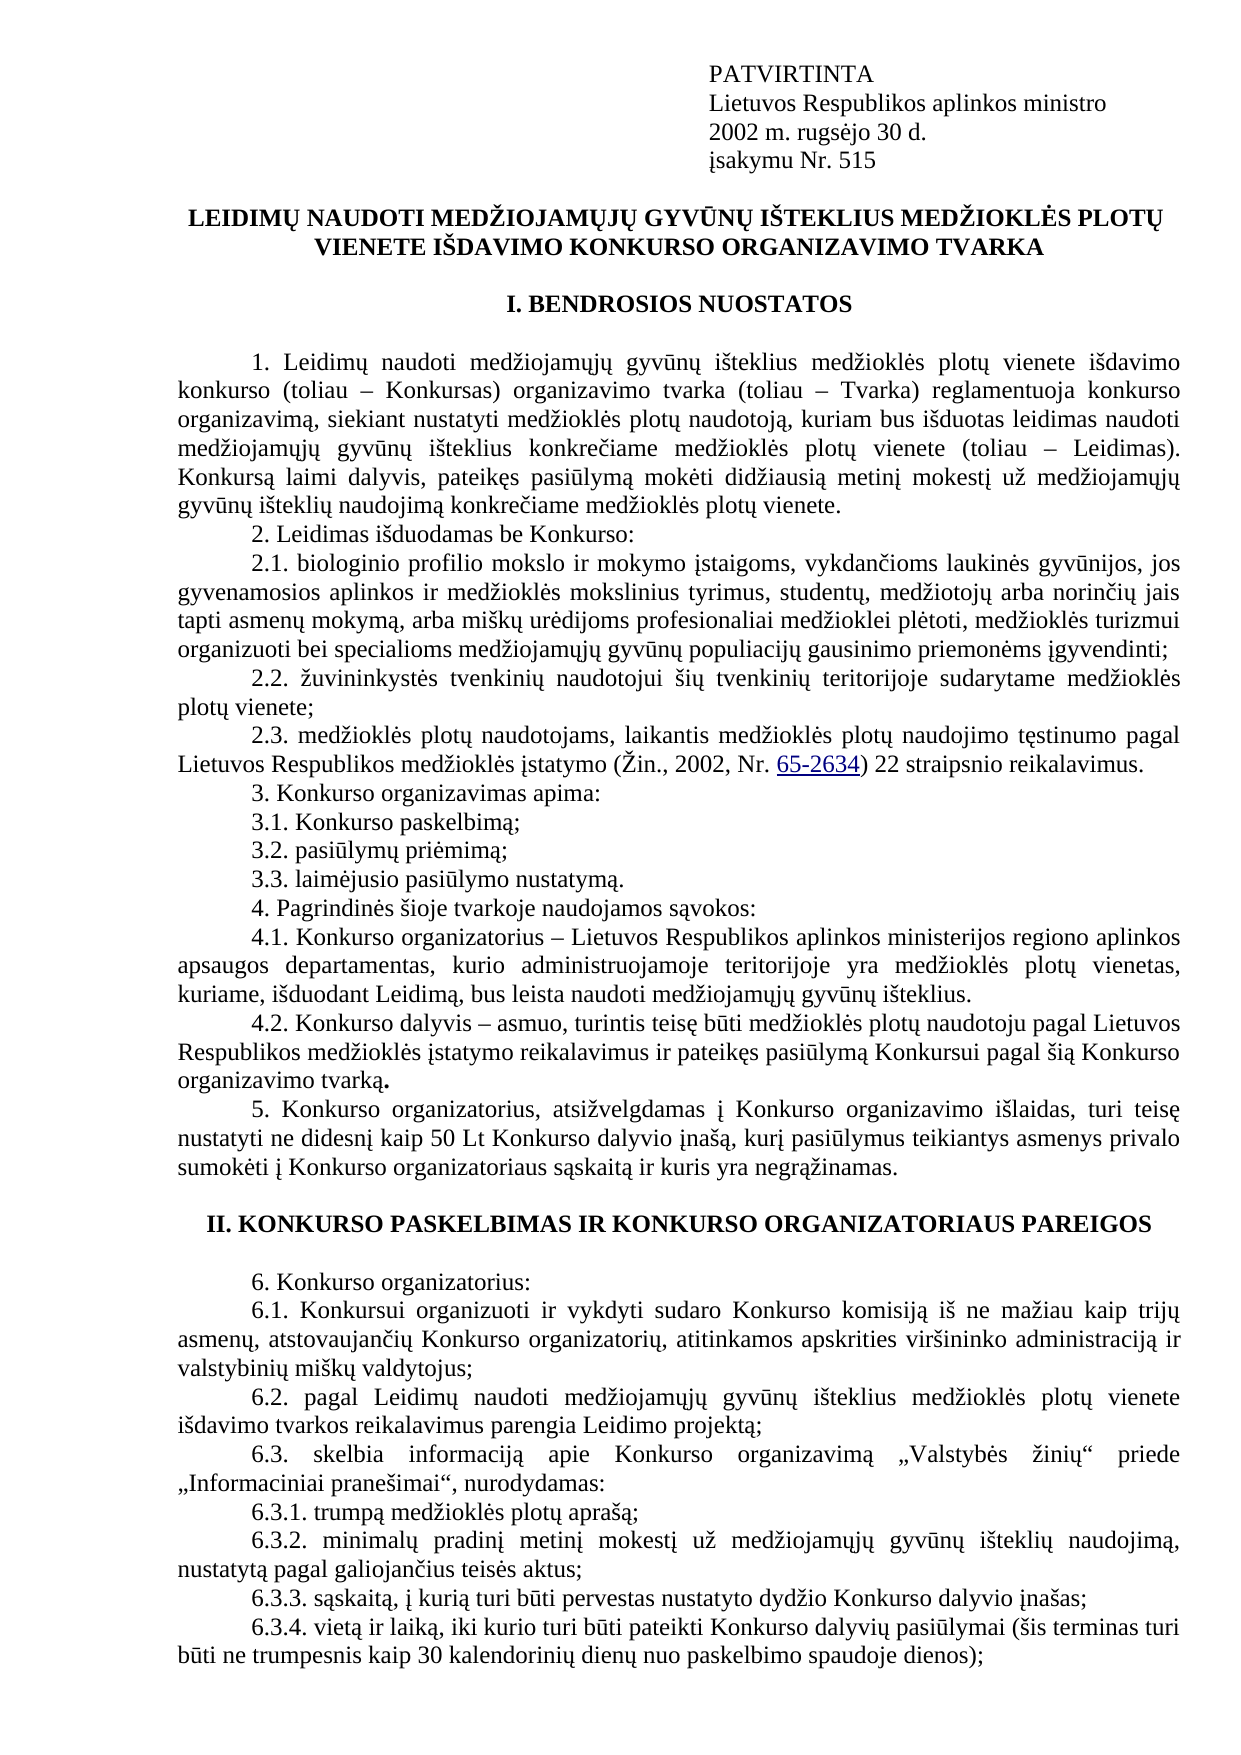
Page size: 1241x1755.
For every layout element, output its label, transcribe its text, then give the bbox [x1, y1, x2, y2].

text 6.3.3. sąskaitą, į kurią turi būti pervestas nustatyto dydžio Konkurso dalyvio įnašas; [177, 1583, 1181, 1612]
text 5. Konkurso organizatorius, atsižvelgdamas į Konkurso organizavimo išlaidas, turi teisę nustatyti ne didesnį kaip 50 Lt Konkurso dalyvio įnašą, kurį pasiūlymus teikiantys asmenys privalo sumokėti į Konkurso organizatoriaus sąskaitą ir kuris yra negrąžinamas. [177, 1094, 1181, 1180]
text 6.3. skelbia informaciją apie Konkurso organizavimą „Valstybės žinių“ priede „Informaciniai pranešimai“, nurodydamas: [177, 1439, 1181, 1497]
text 2002 m. rugsėjo 30 d. [177, 117, 1181, 145]
text 6.3.2. minimalų pradinį metinį mokestį už medžiojamųjų gyvūnų išteklių naudojimą, nustatytą pagal galiojančius teisės aktus; [177, 1525, 1181, 1583]
text įsakymu Nr. 515 [177, 145, 1181, 174]
text 6.3.1. trumpą medžioklės plotų aprašą; [177, 1497, 1181, 1525]
text 3. Konkurso organizavimas apima: [177, 778, 1181, 807]
text 4.2. Konkurso dalyvis – asmuo, turintis teisę būti medžioklės plotų naudotoju pagal Lietuvos Respublikos medžioklės įstatymo reikalavimus ir pateikęs pasiūlymą Konkursui pagal šią Konkurso organizavimo tvarką. [177, 1008, 1181, 1094]
text 2. Leidimas išduodamas be Konkurso: [177, 519, 1181, 548]
text 1. Leidimų naudoti medžiojamųjų gyvūnų išteklius medžioklės plotų vienete išdavimo konkurso (toliau – Konkursas) organizavimo tvarka (toliau – Tvarka) reglamentuoja konkurso organizavimą, siekiant nustatyti medžioklės plotų naudotoją, kuriam bus išduotas leidimas naudoti medžiojamųjų gyvūnų išteklius konkrečiame medžioklės plotų vienete (toliau – Leidimas). Konkursą laimi dalyvis, pateikęs pasiūlymą mokėti didžiausią metinį mokestį už medžiojamųjų gyvūnų išteklių naudojimą konkrečiame medžioklės plotų vienete. [177, 347, 1181, 519]
text 2.1. biologinio profilio mokslo ir mokymo įstaigoms, vykdančioms laukinės gyvūnijos, jos gyvenamosios aplinkos ir medžioklės mokslinius tyrimus, studentų, medžiotojų arba norinčių jais tapti asmenų mokymą, arba miškų urėdijoms profesionaliai medžioklei plėtoti, medžioklės turizmui organizuoti bei specialioms medžiojamųjų gyvūnų populiacijų gausinimo priemonėms įgyvendinti; [177, 548, 1181, 663]
text VIENETE IŠDAVIMO KONKURSO ORGANIZAVIMO TVARKA [177, 232, 1181, 260]
text 6.1. Konkursui organizuoti ir vykdyti sudaro Konkurso komisiją iš ne mažiau kaip trijų asmenų, atstovaujančių Konkurso organizatorių, atitinkamos apskrities viršininko administraciją ir valstybinių miškų valdytojus; [177, 1295, 1181, 1382]
text 2.3. medžioklės plotų naudotojams, laikantis medžioklės plotų naudojimo tęstinumo pagal Lietuvos Respublikos medžioklės įstatymo (Žin., 2002, Nr. 65-2634) 22 straipsnio reikalavimus. [177, 720, 1181, 778]
text PATVIRTINTA [709, 59, 1181, 88]
text Lietuvos Respublikos aplinkos ministro [177, 88, 1181, 117]
text 6.3.4. vietą ir laiką, iki kurio turi būti pateikti Konkurso dalyvių pasiūlymai (šis terminas turi būti ne trumpesnis kaip 30 kalendorinių dienų nuo paskelbimo spaudoje dienos); [177, 1612, 1181, 1669]
text 3.3. laimėjusio pasiūlymo nustatymą. [177, 864, 1181, 893]
text 4. Pagrindinės šioje tvarkoje naudojamos sąvokos: [177, 893, 1181, 922]
text 2.2. žuvininkystės tvenkinių naudotojui šių tvenkinių teritorijoje sudarytame medžioklės plotų vienete; [177, 663, 1181, 720]
text LEIDIMŲ NAUDOTI MEDŽIOJAMŲJŲ GYVŪNŲ IŠTEKLIUS MEDŽIOKLĖS PLOTŲ [177, 203, 1181, 232]
text 4.1. Konkurso organizatorius – Lietuvos Respublikos aplinkos ministerijos regiono aplinkos apsaugos departamentas, kurio administruojamoje teritorijoje yra medžioklės plotų vienetas, kuriame, išduodant Leidimą, bus leista naudoti medžiojamųjų gyvūnų išteklius. [177, 922, 1181, 1008]
text 3.1. Konkurso paskelbimą; [177, 807, 1181, 835]
text I. BENDROSIOS NUOSTATOS [177, 289, 1181, 318]
text 6. Konkurso organizatorius: [177, 1267, 1181, 1295]
text II. KONKURSO PASKELBIMAS IR KONKURSO ORGANIZATORIAUS PAREIGOS [177, 1209, 1181, 1238]
text 6.2. pagal Leidimų naudoti medžiojamųjų gyvūnų išteklius medžioklės plotų vienete išdavimo tvarkos reikalavimus parengia Leidimo projektą; [177, 1382, 1181, 1439]
text 3.2. pasiūlymų priėmimą; [177, 835, 1181, 864]
